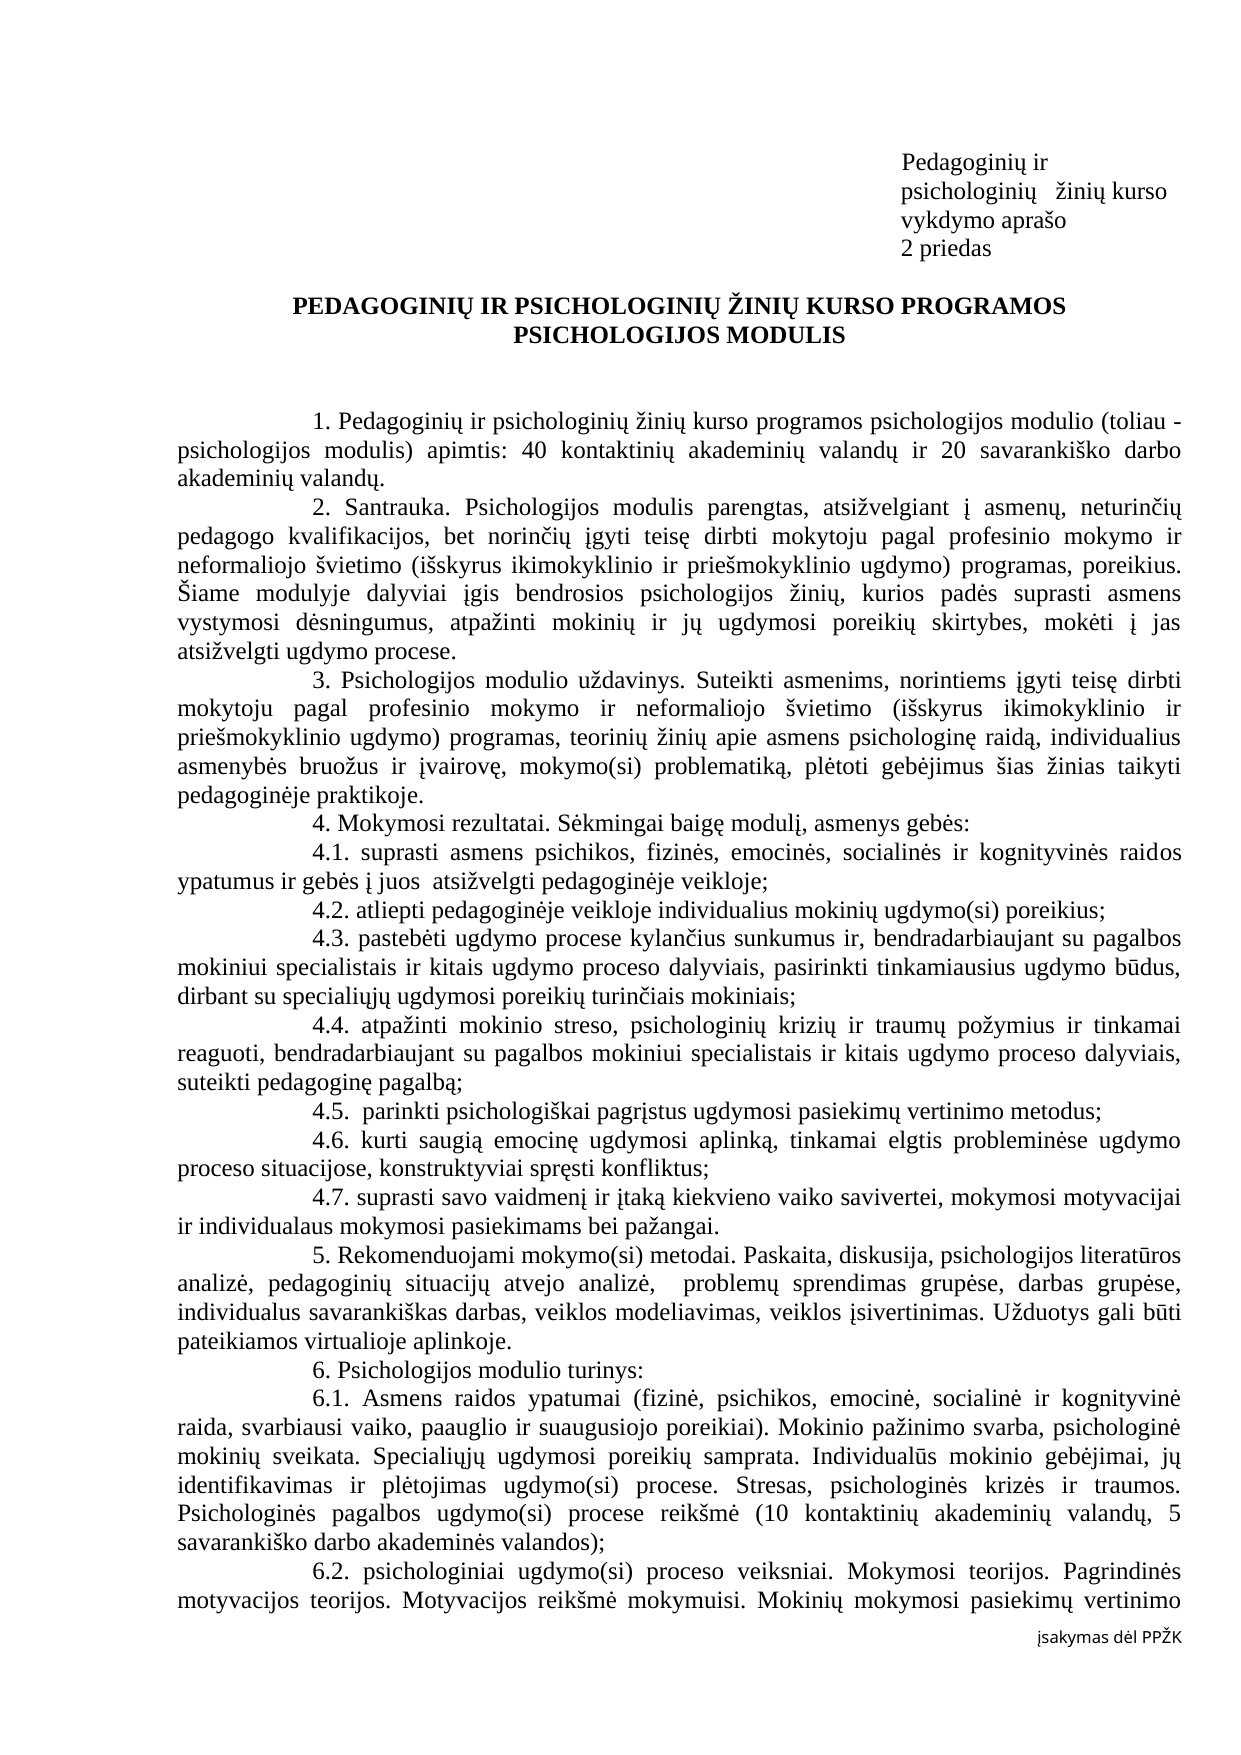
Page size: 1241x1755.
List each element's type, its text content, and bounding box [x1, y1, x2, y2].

text 6.2. psichologiniai ugdymo(si) proceso veiksniai. Mokymosi teorijos. Pagrindinės motyvacijos teorijos. Motyvacijos reikšmė mokymuisi. Mokinių mokymosi pasiekimų vertinimo [177, 1556, 1182, 1613]
text 6.1. Asmens raidos ypatumai (fizinė, psichikos, emocinė, socialinė ir kognityvinė raida, svarbiausi vaiko, paauglio ir suaugusiojo poreikiai). Mokinio pažinimo svarba, psichologinė mokinių sveikata. Specialiųjų ugdymosi poreikių samprata. Individualūs mokinio gebėjimai, jų identifikavimas ir plėtojimas ugdymo(si) procese. Stresas, psichologinės krizės ir traumos. Psichologinės pagalbos ugdymo(si) procese reikšmė (10 kontaktinių akademinių valandų, 5 savarankiško darbo akademinės valandos); [177, 1383, 1182, 1556]
text 3. Psichologijos modulio uždavinys. Suteikti asmenims, norintiems įgyti teisę dirbti mokytoju pagal profesinio mokymo ir neformaliojo švietimo (išskyrus ikimokyklinio ir priešmokyklinio ugdymo) programas, teorinių žinių apie asmens psichologinę raidą, individualius asmenybės bruožus ir įvairovę, mokymo(si) problematiką, plėtoti gebėjimus šias žinias taikyti pedagoginėje praktikoje. [177, 665, 1182, 808]
text 4.7. suprasti savo vaidmenį ir įtaką kiekvieno vaiko savivertei, mokymosi motyvacijai ir individualaus mokymosi pasiekimams bei pažangai. [177, 1182, 1182, 1240]
text 4.1. suprasti asmens psichikos, fizinės, emocinės, socialinės ir kognityvinės raidos ypatumus ir gebės į juos atsižvelgti pedagoginėje veikloje; [177, 837, 1182, 895]
text 5. Rekomenduojami mokymo(si) metodai. Paskaita, diskusija, psichologijos literatūros analizė, pedagoginių situacijų atvejo analizė, problemų sprendimas grupėse, darbas grupėse, individualus savarankiškas darbas, veiklos modeliavimas, veiklos įsivertinimas. Užduotys gali būti pateikiamos virtualioje aplinkoje. [177, 1240, 1182, 1355]
text pedagoginių ir psichologinių žinių kurso PROGRAMOS [177, 291, 1182, 320]
text 1. pedagoginių ir psichologinių žinių kurso programos psichologijos modulio (toliau - psichologijos modulis) apimtis: 40 kontaktinių akademinių valandų ir 20 savarankiško darbo akademinių valandų. [177, 406, 1182, 492]
text 4.6. kurti saugią emocinę ugdymosi aplinką, tinkamai elgtis probleminėse ugdymo proceso situacijose, konstruktyviai spręsti konfliktus; [177, 1125, 1182, 1182]
text 4.5. parinkti psichologiškai pagrįstus ugdymosi pasiekimų vertinimo metodus; [177, 1096, 1182, 1125]
text 2. Santrauka. Psichologijos modulis parengtas, atsižvelgiant į asmenų, neturinčių pedagogo kvalifikacijos, bet norinčių įgyti teisę dirbti mokytoju pagal profesinio mokymo ir neformaliojo švietimo (išskyrus ikimokyklinio ir priešmokyklinio ugdymo) programas, poreikius. Šiame modulyje dalyviai įgis bendrosios psichologijos žinių, kurios padės suprasti asmens vystymosi dėsningumus, atpažinti mokinių ir jų ugdymosi poreikių skirtybes, mokėti į jas atsižvelgti ugdymo procese. [177, 492, 1182, 665]
text 4.4. atpažinti mokinio streso, psichologinių krizių ir traumų požymius ir tinkamai reaguoti, bendradarbiaujant su pagalbos mokiniui specialistais ir kitais ugdymo proceso dalyviais, suteikti pedagoginę pagalbą; [177, 1010, 1182, 1096]
text PSICHOLOGIJOS MODULIS [177, 320, 1182, 348]
text Pedagoginių ir psichologinių žinių kurso vykdymo aprašo [901, 147, 1182, 233]
text 4.2. atliepti pedagoginėje veikloje individualius mokinių ugdymo(si) poreikius; [177, 895, 1182, 923]
text 4.3. pastebėti ugdymo procese kylančius sunkumus ir, bendradarbiaujant su pagalbos mokiniui specialistais ir kitais ugdymo proceso dalyviais, pasirinkti tinkamiausius ugdymo būdus, dirbant su specialiųjų ugdymosi poreikių turinčiais mokiniais; [177, 923, 1182, 1010]
text 2 priedas [856, 233, 1182, 262]
text 4. Mokymosi rezultatai. Sėkmingai baigę modulį, asmenys gebės: [177, 808, 1182, 837]
text 6. Psichologijos modulio turinys: [177, 1355, 1182, 1383]
